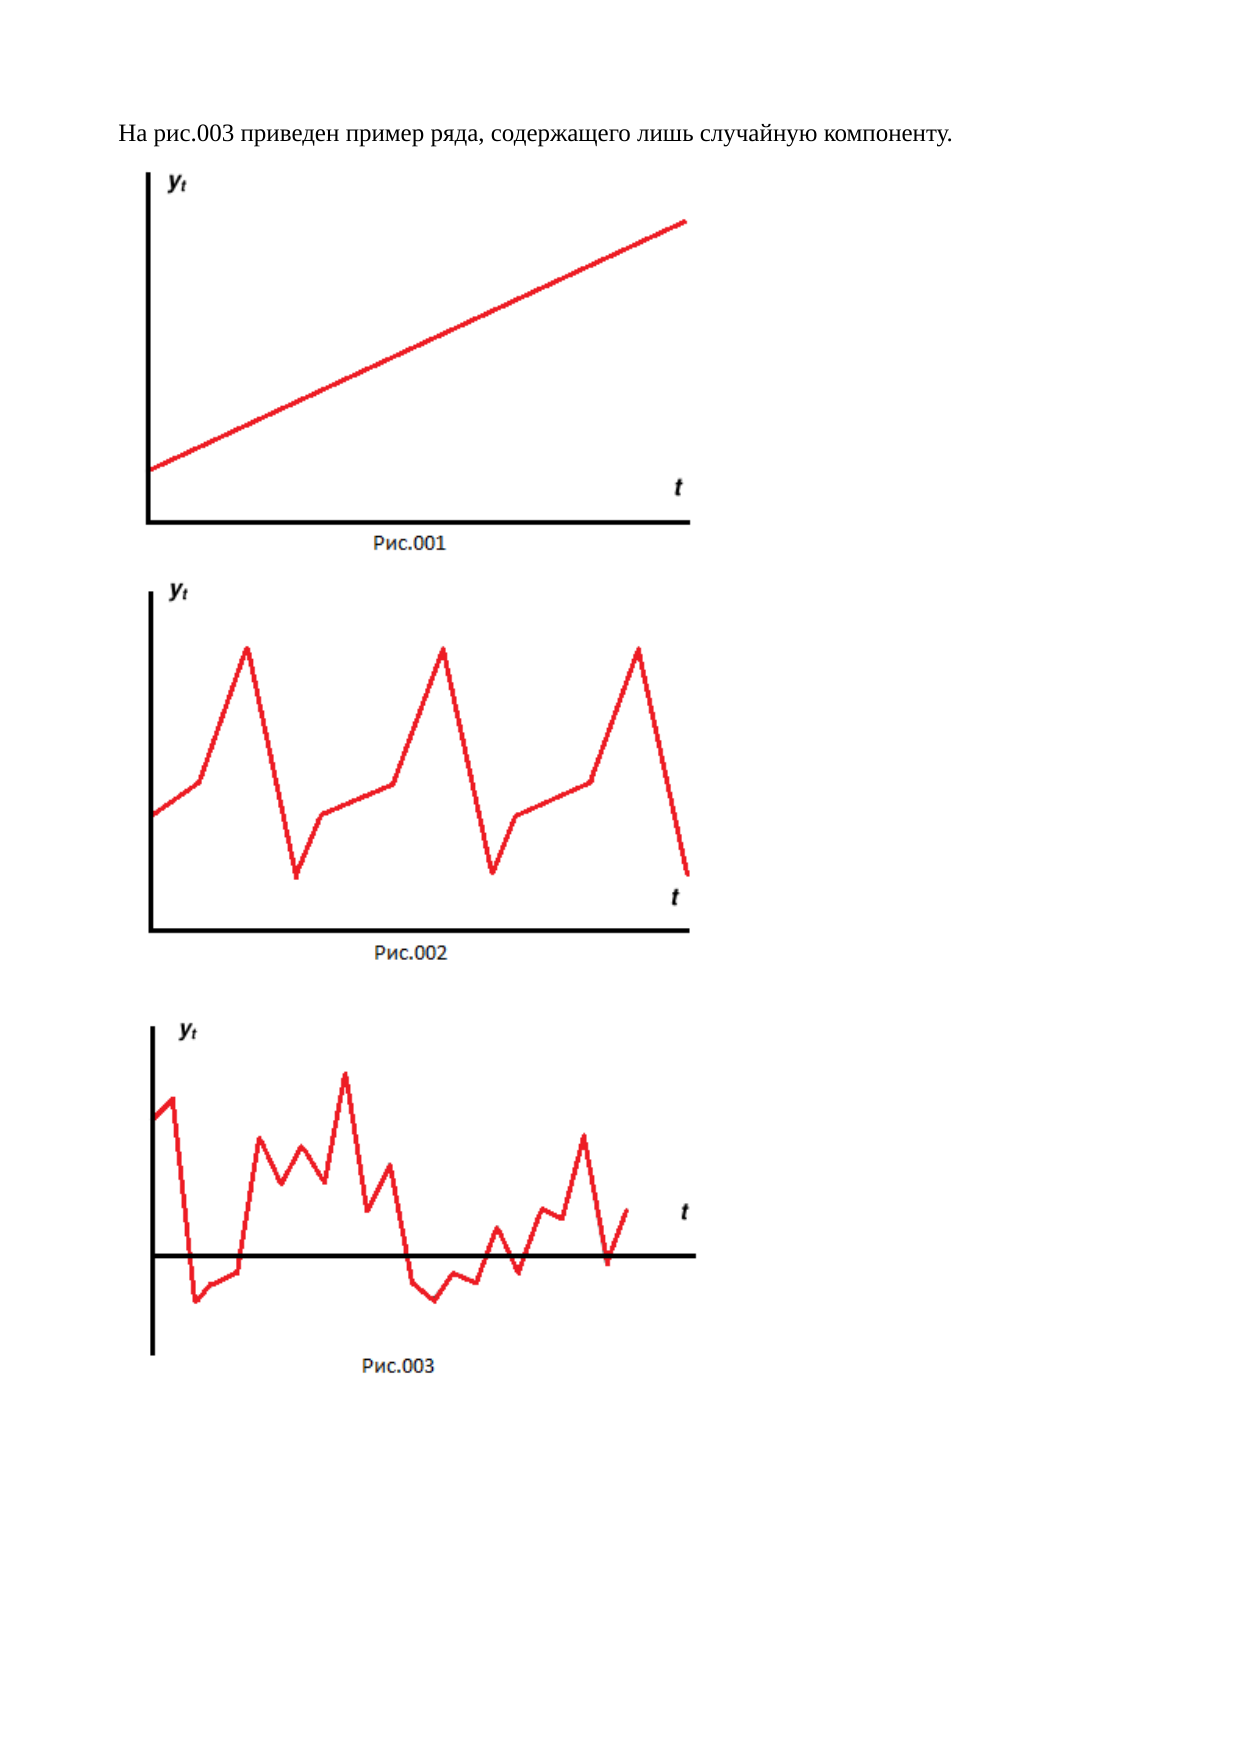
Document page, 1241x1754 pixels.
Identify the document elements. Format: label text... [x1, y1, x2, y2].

picture [99, 981, 715, 1395]
text На рис.003 приведен пример ряда, содержащего лишь случайную компоненту. [118, 118, 1122, 147]
picture [118, 150, 706, 558]
picture [141, 565, 707, 974]
